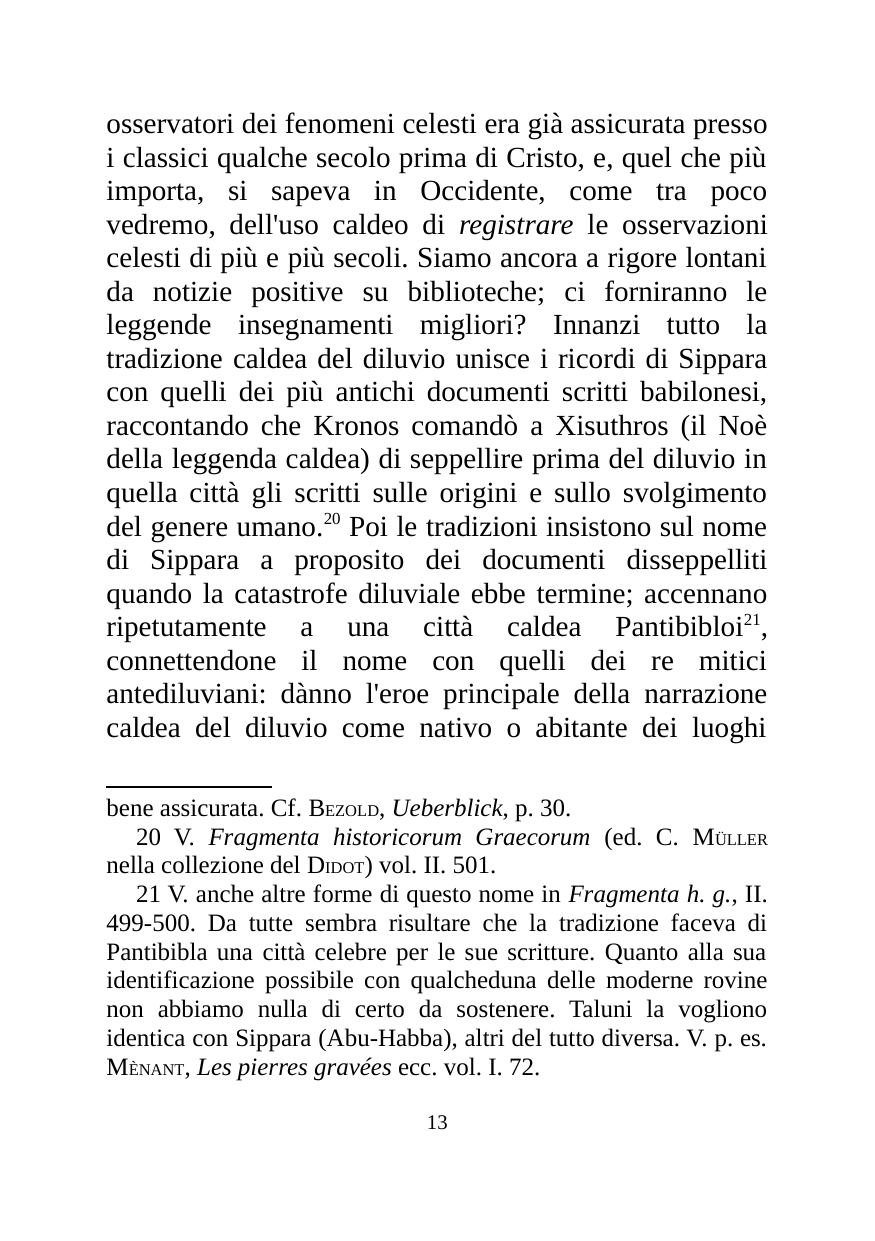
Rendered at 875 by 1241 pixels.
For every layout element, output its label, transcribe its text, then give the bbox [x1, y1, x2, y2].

text V. anche altre forme di questo nome in Fragmenta h. g., II. 499-500. Da tutte sembra risultare che la tradizione faceva di Pantibibla una città celebre per le sue scritture. Quanto alla sua identificazione possibile con qualcheduna delle moderne rovine non abbiamo nulla di certo da sostenere. Taluni la vogliono identica con Sippara (Abu-Habba), altri del tutto diversa. V. p. es. Mènant, Les pierres gravées ecc. vol. I. 72. [106, 879, 768, 1080]
text V. Fragmenta historicorum Graecorum (ed. C. Müller nella collezione del Didot) vol. II. 501. [106, 822, 768, 879]
text bene assicurata. Cf. Bezold, Ueberblick, p. 30. [106, 793, 768, 822]
text osservatori dei fenomeni celesti era già assicurata presso i classici qualche secolo prima di Cristo, e, quel che più importa, si sapeva in Occidente, come tra poco vedremo, dell'uso caldeo di registrare le osservazioni celesti di più e più secoli. Siamo ancora a rigore lontani da notizie positive su biblioteche; ci forniranno le leggende insegnamenti migliori? Innanzi tutto la tradizione caldea del diluvio unisce i ricordi di Sippara con quelli dei più antichi documenti scritti babilonesi, raccontando che Kronos comandò a Xisuthros (il Noè della leggenda caldea) di seppellire prima del diluvio in quella città gli scritti sulle origini e sullo svolgimento del genere umano. Poi le tradizioni insistono sul nome di Sippara a proposito dei documenti disseppelliti quando la catastrofe diluviale ebbe termine; accennano ripetutamente a una città caldea Pantibibloi, connettendone il nome con quelli dei re mitici antediluviani: dànno l'eroe principale della narrazione caldea del diluvio come nativo o abitante dei luoghi [106, 106, 768, 743]
